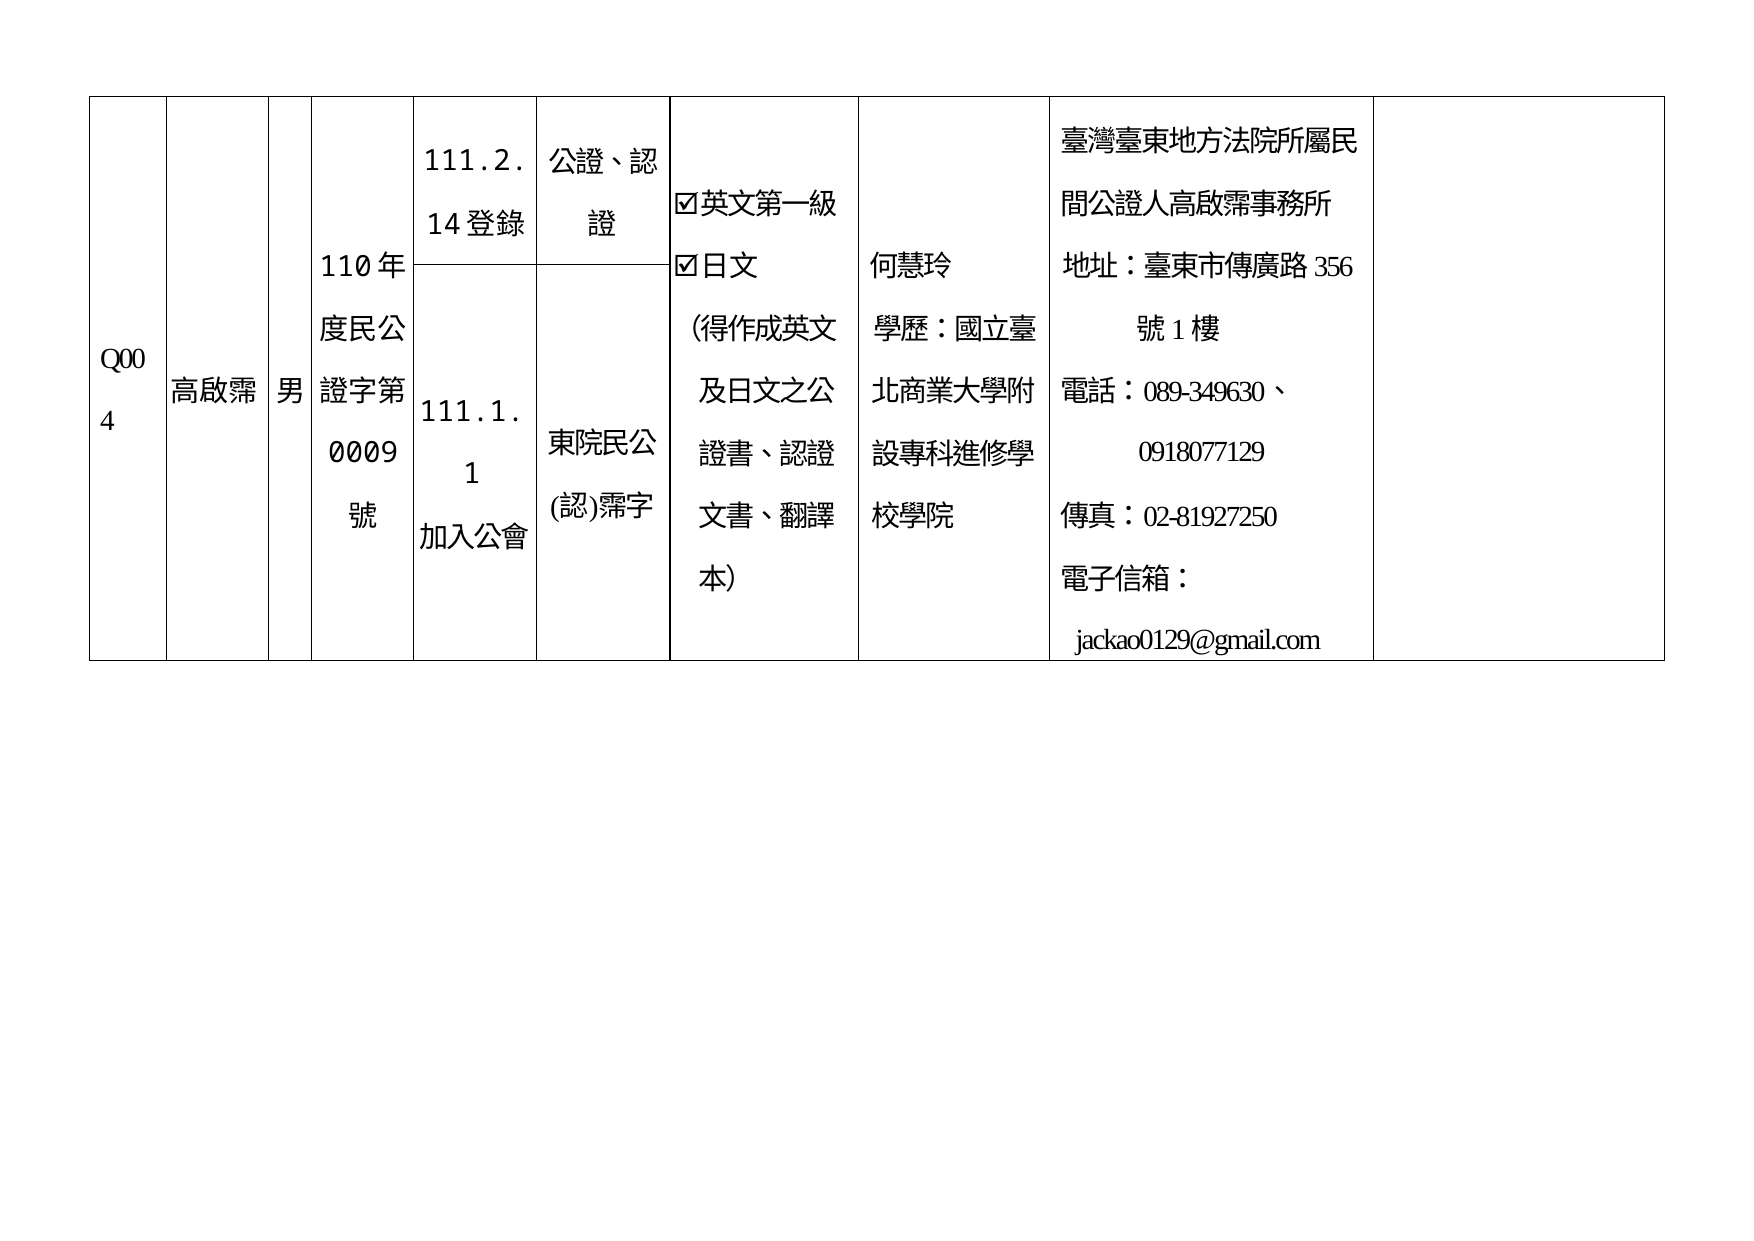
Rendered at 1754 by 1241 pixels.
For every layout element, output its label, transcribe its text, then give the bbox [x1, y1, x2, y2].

table_cell 111.1.1 加入公會 [414, 265, 536, 660]
table_cell [1374, 97, 1664, 660]
table_cell 東院民公(認)霈字 [537, 265, 669, 660]
table_cell 男 [269, 97, 311, 660]
table_cell 111.2.14登錄 [414, 97, 536, 263]
table_cell 公證、認證 [537, 97, 669, 263]
table_cell 英文第一級 日文 （得作成英文及日文之公證書、認證文書、翻譯本） [671, 97, 858, 660]
table_cell 高啟霈 [167, 97, 268, 660]
table_cell 何慧玲 學歷：國立臺北商業大學附設專科進修學校學院 [859, 97, 1049, 660]
table_cell 臺灣臺東地方法院所屬民間公證人高啟霈事務所 地址：臺東市傳廣路356號1樓 電話：089-349630、 0918077129 傳真：02-81927250 電子信箱： jackao0129@gmail.com [1050, 97, 1373, 660]
table_cell 110年度民公證字第0009號 [312, 97, 413, 660]
table_cell Q004 [90, 97, 166, 660]
